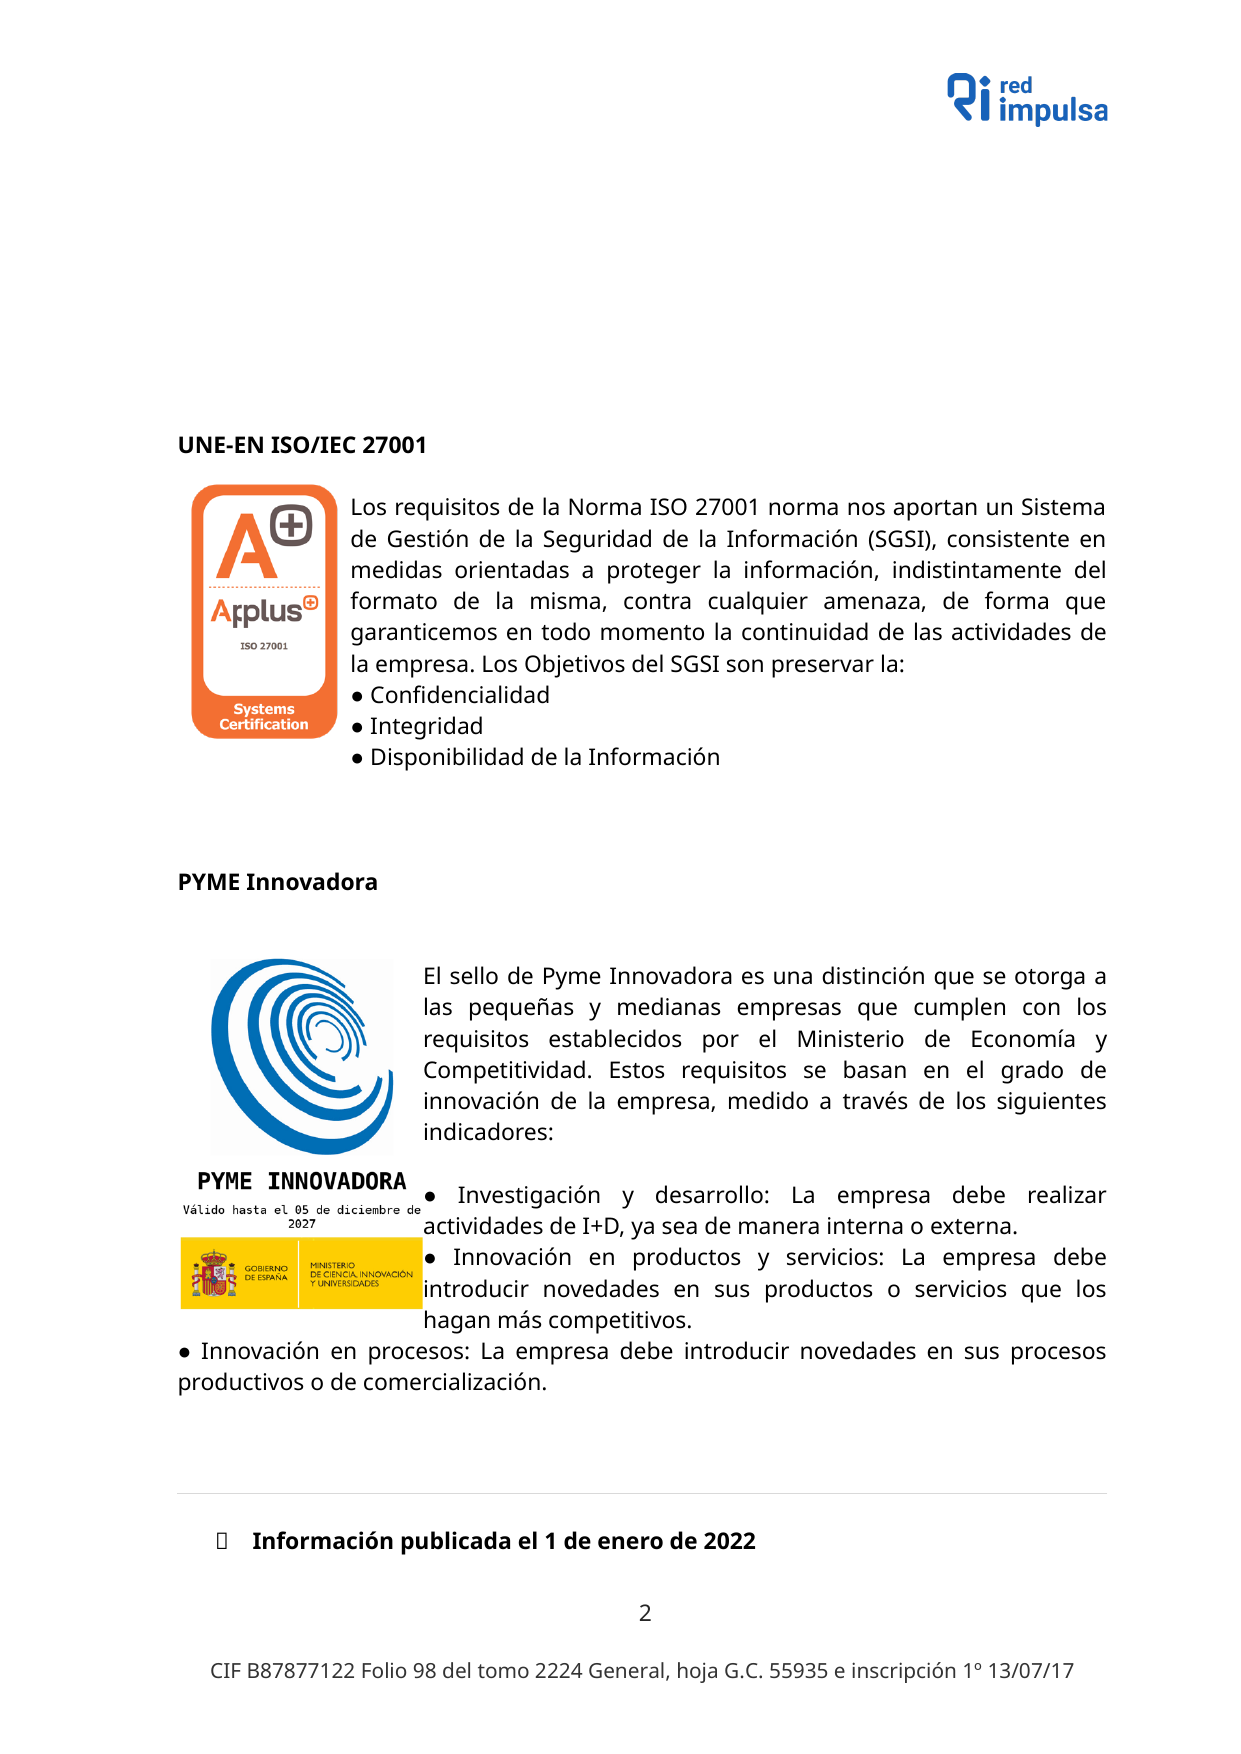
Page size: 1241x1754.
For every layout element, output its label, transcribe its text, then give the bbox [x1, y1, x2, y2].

text ● Disponibilidad de la Información [177, 741, 1107, 773]
text El sello de Pyme Innovadora es una distinción que se otorga a las pequeñas y medianas empresas que cumplen con los requisitos establecidos por el Ministerio de Economía y Competitividad. Estos requisitos se basan en el grado de innovación de la empresa, medido a través de los siguientes indicadores: [423, 960, 1107, 1148]
text ● Confidencialidad [338, 679, 1107, 710]
text PYME Innovadora [177, 866, 1107, 898]
text ● Investigación y desarrollo: La empresa debe realizar actividades de I+D, ya sea de manera interna o externa. [423, 1179, 1107, 1241]
text ● Integridad [177, 710, 1107, 741]
text UNE-EN ISO/IEC 27001 [177, 429, 1107, 460]
text [177, 679, 191, 710]
text Los requisitos de la Norma ISO 27001 norma nos aportan un Sistema de Gestión de la Seguridad de la Información (SGSI), consistente en medidas orientadas a proteger la información, indistintamente del formato de la misma, contra cualquier amenaza, de forma que garanticemos en todo momento la continuidad de las actividades de la empresa. Los Objetivos del SGSI son preservar la: [330, 491, 1107, 679]
text ● Innovación en productos y servicios: La empresa debe introducir novedades en sus productos o servicios que los hagan más competitivos. [177, 1241, 1107, 1335]
list Información publicada el 1 de enero de 2022 [215, 1525, 1107, 1556]
text ● Innovación en procesos: La empresa debe introducir novedades en sus procesos productivos o de comercialización. [177, 1335, 1107, 1398]
